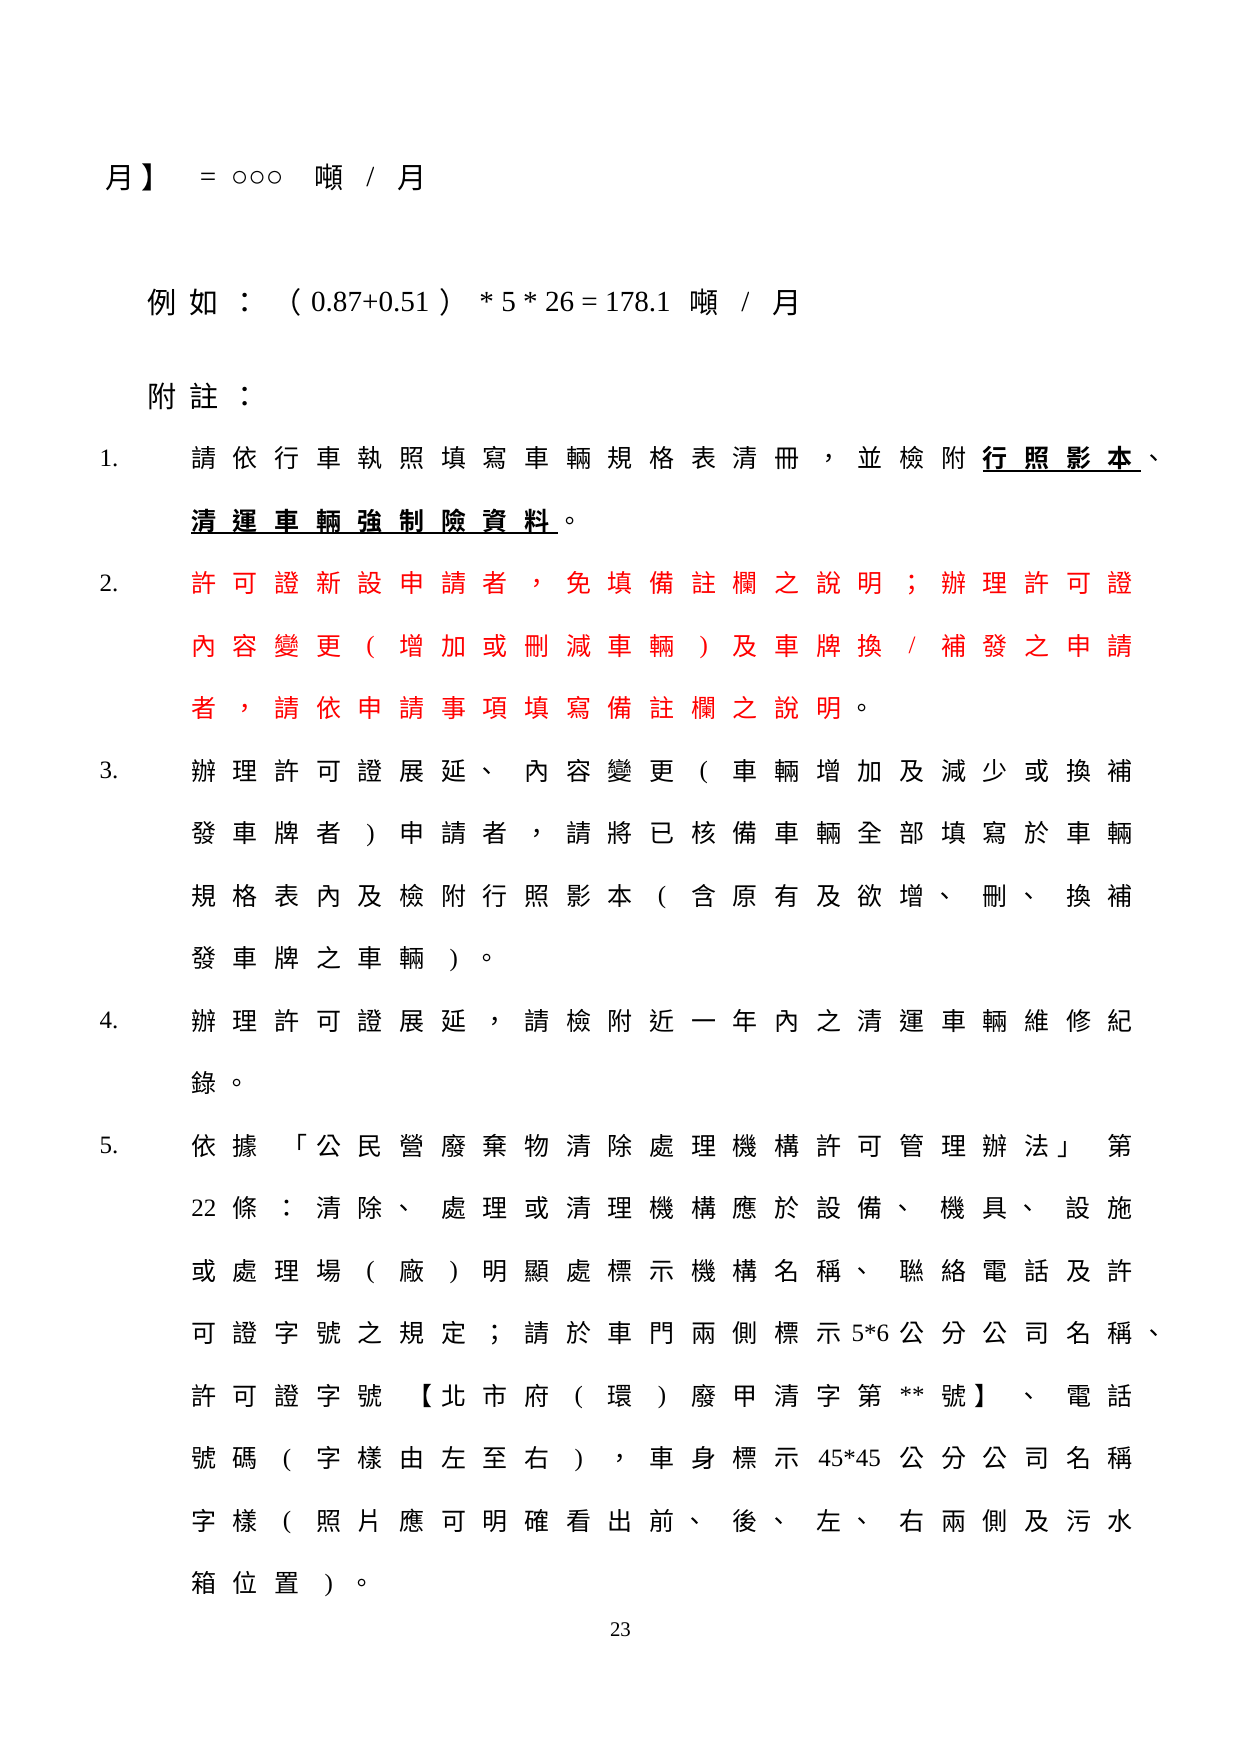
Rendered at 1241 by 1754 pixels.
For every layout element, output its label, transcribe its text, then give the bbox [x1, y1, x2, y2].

list 辦理許可證展延、內容變更(車輛增加及減少或換補發車牌者)申請者，請將已核備車輛全部填寫於車輛規格表內及檢附行照影本(含原有及欲增、刪、換補發車牌之車輛)。 [99, 728, 1141, 978]
text 月】= ○○○ 噸/月 [99, 103, 1141, 228]
list 請依行車執照填寫車輛規格表清冊，並檢附行照影本、清運車輛強制險資料。 [99, 415, 1141, 540]
text 附註： [99, 353, 1141, 415]
list 依據「公民營廢棄物清除處理機構許可管理辦法」第22條：清除、處理或清理機構應於設備、機具、設施或處理場(廠)明顯處標示機構名稱、聮絡電話及許可證字號之規定；請於車門兩側標示5*6公分公司名稱、許可證字號【北市府(環)廢甲清字第**號】、電話號碼(字樣由左至右)，車身標示45*45公分公司名稱字樣(照片應可明確看出前、後、左、右兩側及污水箱位置)。 [99, 1103, 1141, 1603]
text 例如：（0.87+0.51）* 5 * 26 = 178.1 噸/月 [99, 228, 1141, 353]
list 辦理許可證展延，請檢附近一年內之清運車輛維修紀錄。 [99, 978, 1141, 1103]
list 許可證新設申請者，免填備註欄之說明；辦理許可證內容變更(增加或刪減車輛)及車牌換/補發之申請者，請依申請事項填寫備註欄之說明。 [99, 540, 1141, 728]
